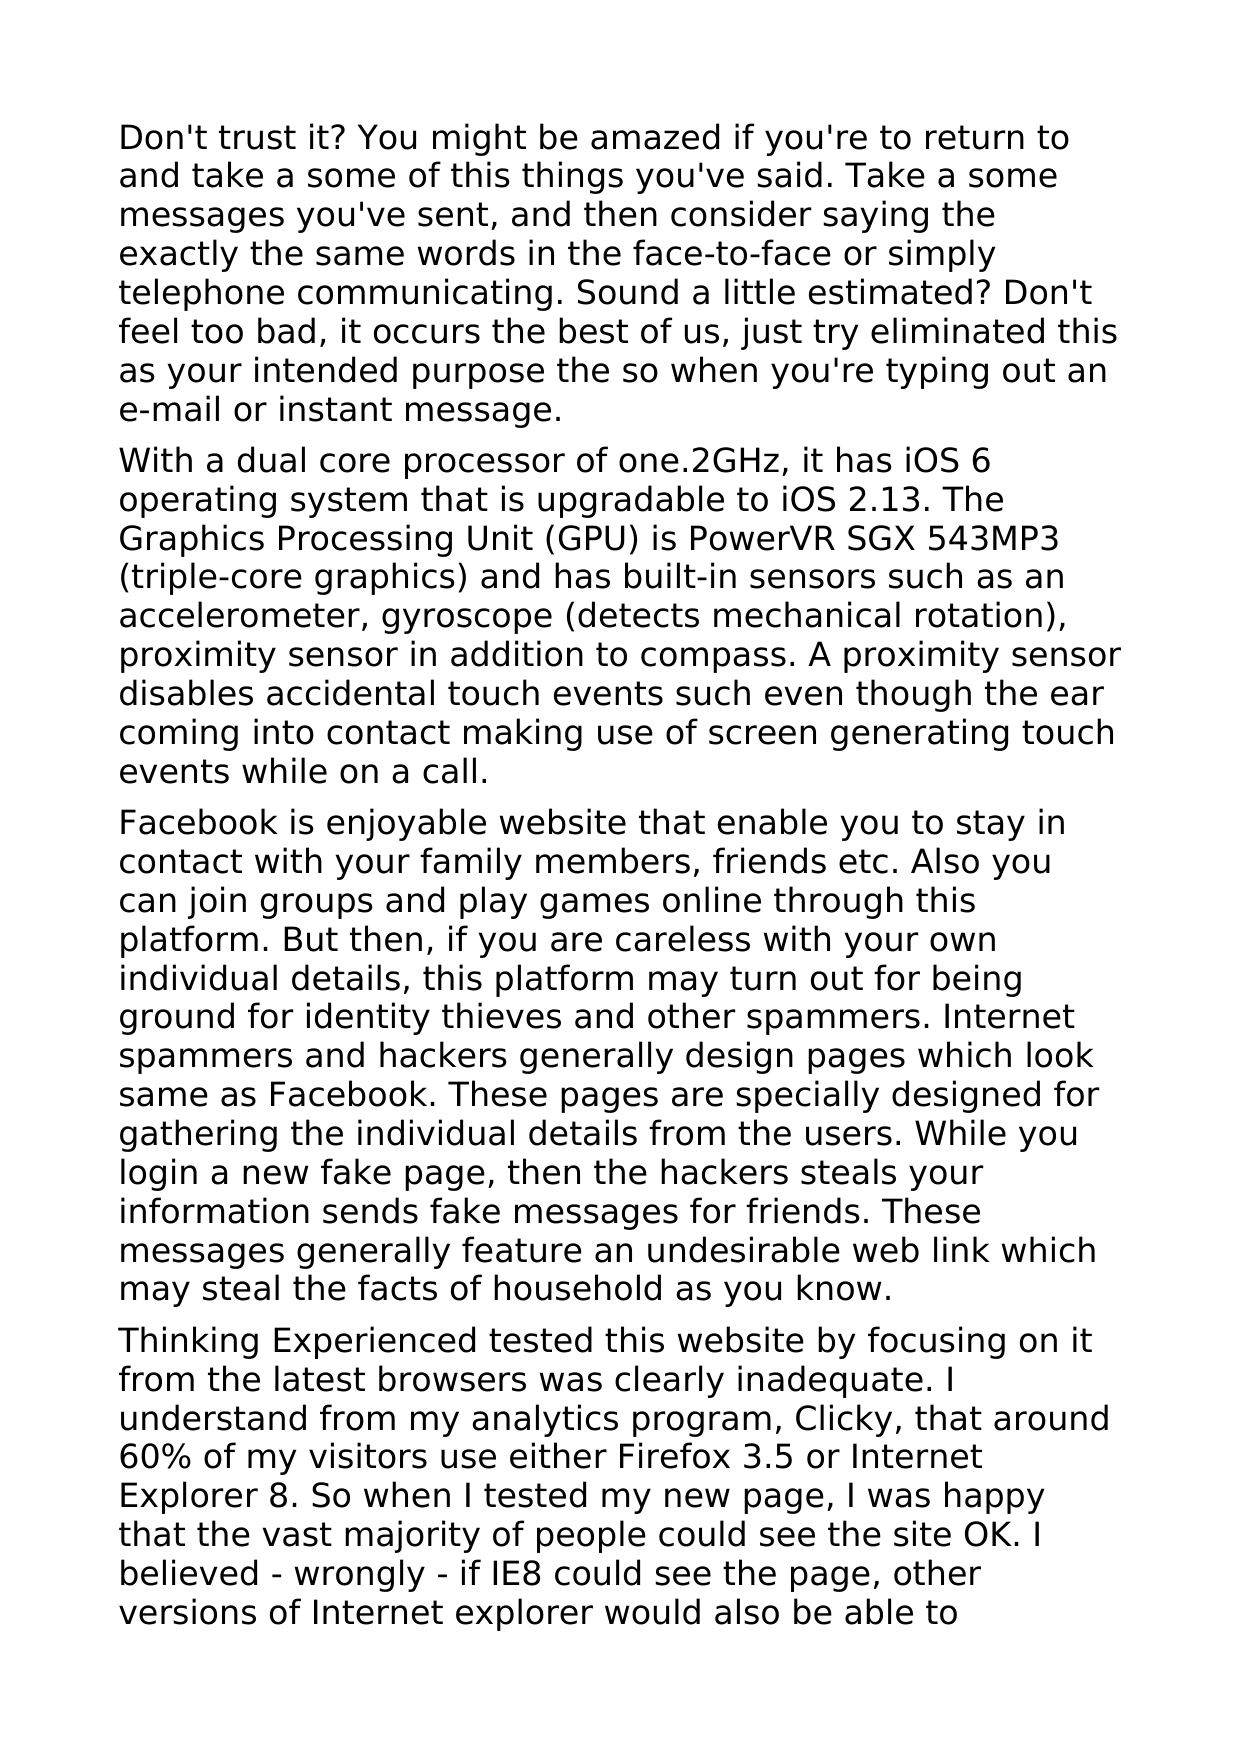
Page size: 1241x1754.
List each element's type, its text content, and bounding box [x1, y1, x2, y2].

text Facebook is enjoyable website that enable you to stay in contact with your family members, friends etc. Also you can join groups and play games online through this platform. But then, if you are careless with your own individual details, this platform may turn out for being ground for identity thieves and other spammers. Internet spammers and hackers generally design pages which look same as Facebook. These pages are specially designed for gathering the individual details from the users. While you login a new fake page, then the hackers steals your information sends fake messages for friends. These messages generally feature an undesirable web link which may steal the facts of household as you know. [118, 804, 1122, 1309]
text Don't trust it? You might be amazed if you're to return to and take a some of this things you've said. Take a some messages you've sent, and then consider saying the exactly the same words in the face-to-face or simply telephone communicating. Sound a little estimated? Don't feel too bad, it occurs the best of us, just try eliminated this as your intended purpose the so when you're typing out an e-mail or instant message. [118, 118, 1122, 429]
text With a dual core processor of one.2GHz, it has iOS 6 operating system that is upgradable to iOS 2.13. The Graphics Processing Unit (GPU) is PowerVR SGX 543MP3 (triple-core graphics) and has built-in sensors such as an accelerometer, gyroscope (detects mechanical rotation), proximity sensor in addition to compass. A proximity sensor disables accidental touch events such even though the ear coming into contact making use of screen generating touch events while on a call. [118, 441, 1122, 791]
text Thinking Experienced tested this website by focusing on it from the latest browsers was clearly inadequate. I understand from my analytics program, Clicky, that around 60% of my visitors use either Firefox 3.5 or Internet Explorer 8. So when I tested my new page, I was happy that the vast majority of people could see the site OK. I believed - wrongly - if IE8 could see the page, other versions of Internet explorer would also be able to [118, 1321, 1122, 1632]
